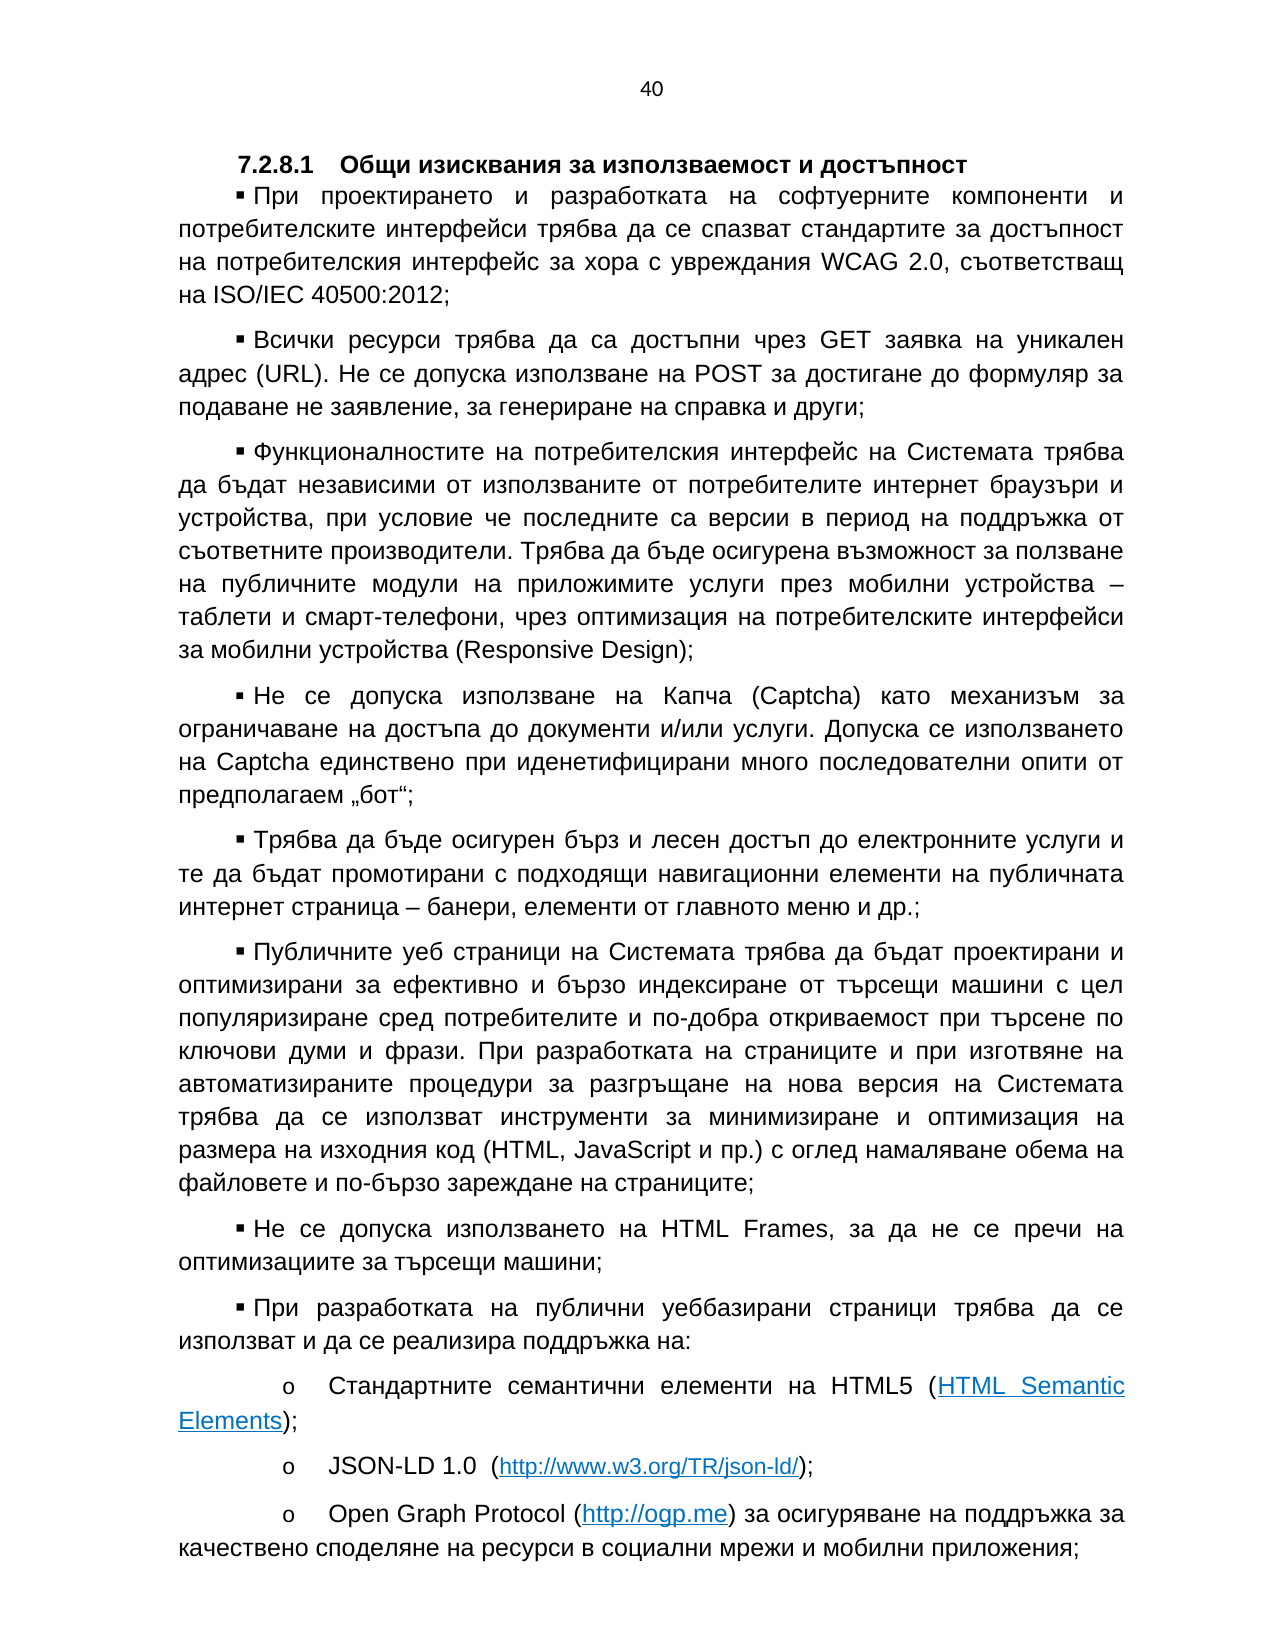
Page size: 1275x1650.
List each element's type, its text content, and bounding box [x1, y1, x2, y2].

list Не се допуска използване на капча (Captcha) като механизъм за ограничаване на достъпа до документи и/или услуги. Допуска се използването на Captcha единствено при иденетифицирани много последователни опити от предполагаем „бот“; [178, 681, 1125, 809]
list Open Graph Protocol (http://ogp.me) за осигуряване на поддръжка за качествено споделяне на ресурси в социални мрежи и мобилни приложения; [178, 1498, 1125, 1562]
list При проектирането и разработката на софтуерните компоненти и потребителските интерфейси трябва да се спазват стандартите за достъпност на потребителския интерфейс за хора с увреждания WCAG 2.0, съответстващ на ISO/IEC 40500:2012; [178, 181, 1125, 309]
subtitle Общи изисквания за използваемост и достъпност [178, 150, 1125, 179]
list Трябва да бъде осигурен бърз и лесен достъп до електронните услуги и те да бъдат промотирани с подходящи навигационни елементи на публичната интернет страница – банери, елементи от главното меню и др.; [178, 825, 1125, 920]
list При разработката на публични уеббазирани страници трябва да се използват и да се реализира поддръжка на: [178, 1292, 1125, 1354]
list Стандартните семантични елементи на HTML5 (HTML Semantic Elements); [178, 1371, 1125, 1434]
list Не се допуска използването на HTML Frames, за да не се пречи на оптимизациите за търсещи машини; [178, 1214, 1125, 1276]
list Функционалностите на потребителския интерфейс на Системата трябва да бъдат независими от използваните от потребителите интернет браузъри и устройства, при условие че последните са версии в период на поддръжка от съответните производители. Трябва да бъде осигурена възможност за ползване на публичните модули на приложимите услуги през мобилни устройства – таблети и смарт-телефони, чрез оптимизация на потребителските интерфейси за мобилни устройства (Responsive Design); [178, 437, 1125, 664]
list JSON-LD 1.0 (http://www.w3.org/TR/json-ld/); [178, 1451, 1125, 1482]
list Публичните уеб страници на Системата трябва да бъдат проектирани и оптимизирани за ефективно и бързо индексиране от търсещи машини с цел популяризиране сред потребителите и по-добра откриваемост при търсене по ключови думи и фрази. При разработката на страниците и при изготвяне на автоматизираните процедури за разгръщане на нова версия на Системата трябва да се използват инструменти за минимизиране и оптимизация на размера на изходния код (HTML, JavaScript и пр.) с оглед намаляване обема на файловете и по-бързо зареждане на страниците; [178, 937, 1125, 1197]
list Всички ресурси трябва да са достъпни чрез GET заявка на уникален адрес (URL). Не се допуска използване на POST за достигане до формуляр за подаване не заявление, за генериране на справка и други; [178, 325, 1125, 420]
